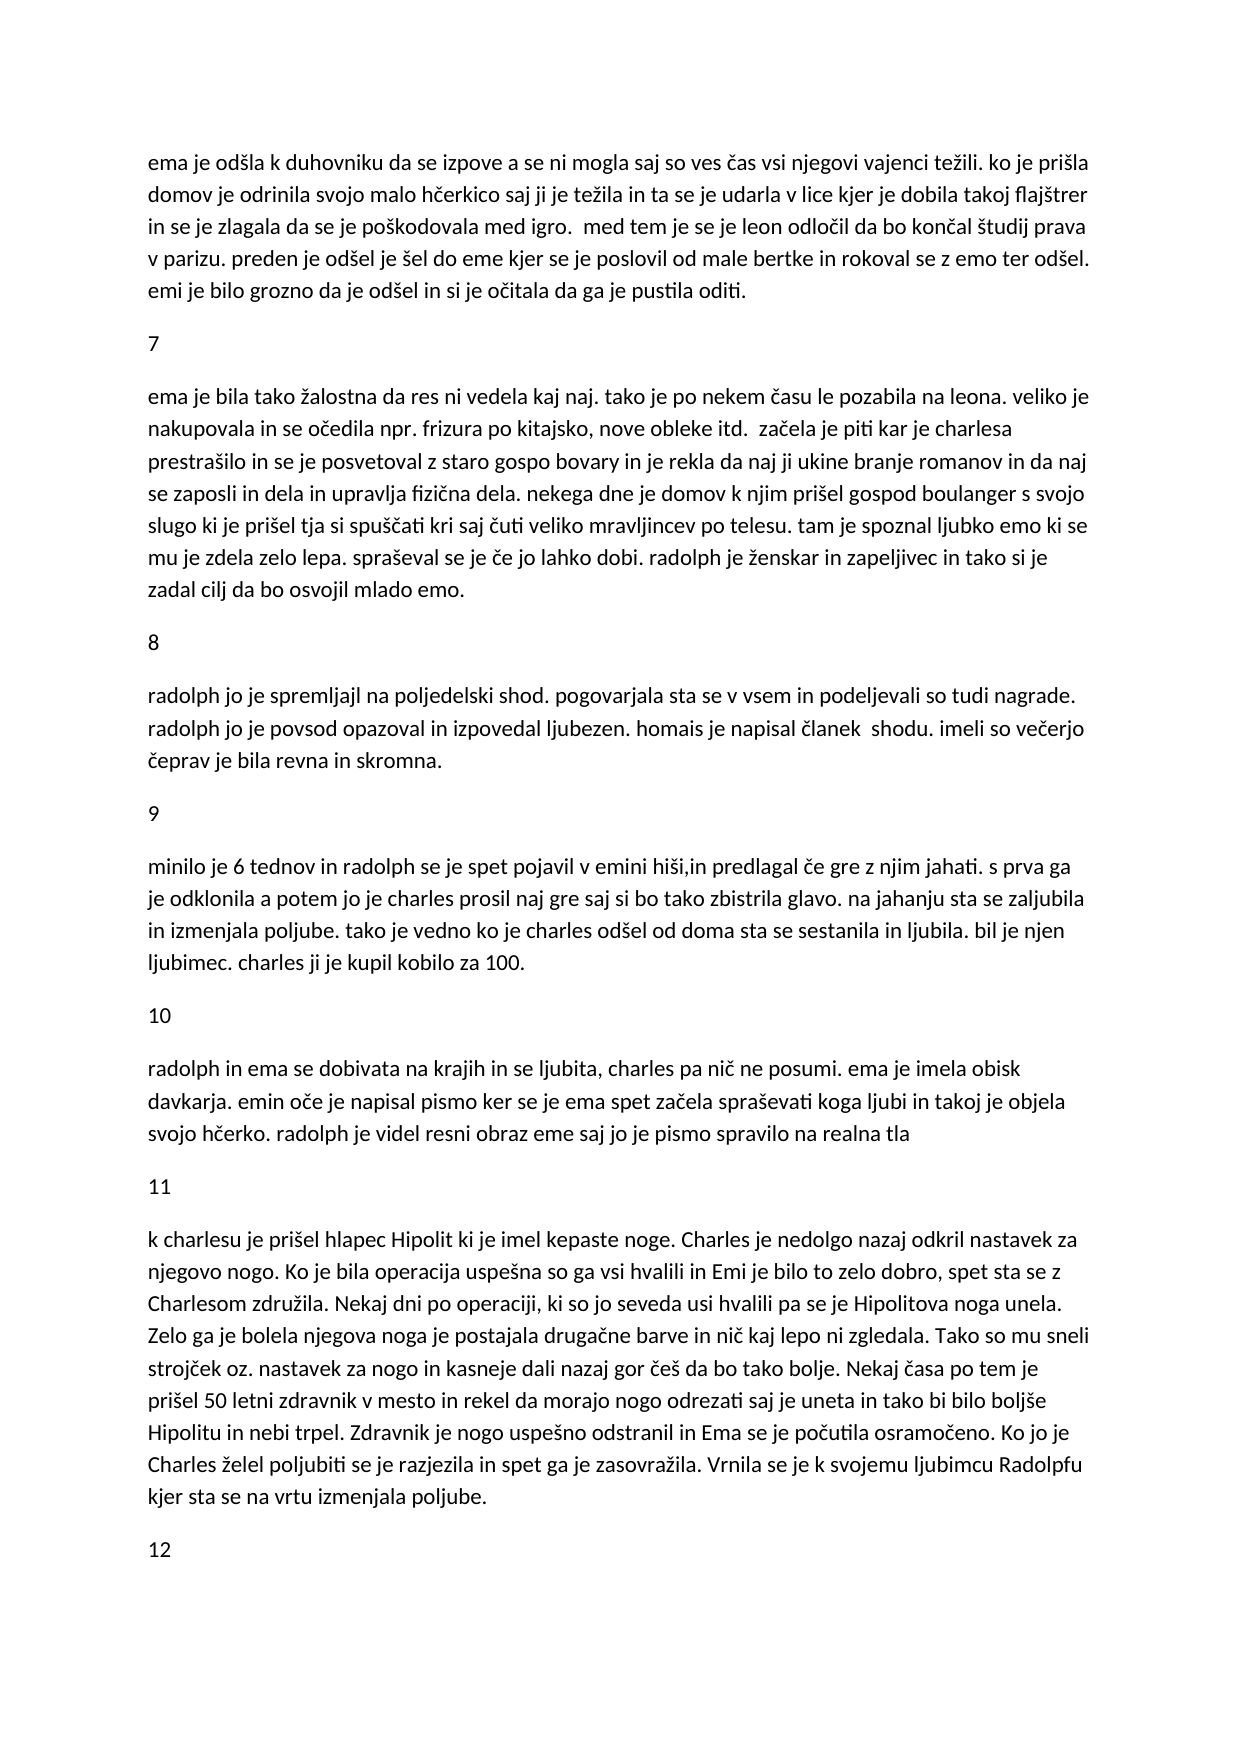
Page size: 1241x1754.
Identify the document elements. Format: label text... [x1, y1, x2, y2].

text ema je odšla k duhovniku da se izpove a se ni mogla saj so ves čas vsi njegovi vajenci težili. ko je prišla domov je odrinila svojo malo hčerkico saj ji je težila in ta se je udarla v lice kjer je dobila takoj flajštrer in se je zlagala da se je poškodovala med igro. med tem je se je leon odločil da bo končal študij prava v parizu. preden je odšel je šel do eme kjer se je poslovil od male bertke in rokoval se z emo ter odšel. emi je bilo grozno da je odšel in si je očitala da ga je pustila oditi. [148, 148, 1093, 304]
text 12 [148, 1536, 1093, 1563]
text 7 [148, 329, 1093, 357]
text radolph in ema se dobivata na krajih in se ljubita, charles pa nič ne posumi. ema je imela obisk davkarja. emin oče je napisal pismo ker se je ema spet začela spraševati koga ljubi in takoj je objela svojo hčerko. radolph je videl resni obraz eme saj jo je pismo spravilo na realna tla [148, 1054, 1093, 1147]
text radolph jo je spremljajl na poljedelski shod. pogovarjala sta se v vsem in podeljevali so tudi nagrade. radolph jo je povsod opazoval in izpovedal ljubezen. homais je napisal članek shodu. imeli so večerjo čeprav je bila revna in skromna. [148, 682, 1093, 774]
text 11 [148, 1172, 1093, 1200]
text minilo je 6 tednov in radolph se je spet pojavil v emini hiši,in predlagal če gre z njim jahati. s prva ga je odklonila a potem jo je charles prosil naj gre saj si bo tako zbistrila glavo. na jahanju sta se zaljubila in izmenjala poljube. tako je vedno ko je charles odšel od doma sta se sestanila in ljubila. bil je njen ljubimec. charles ji je kupil kobilo za 100. [148, 852, 1093, 977]
text 10 [148, 1002, 1093, 1029]
text 8 [148, 628, 1093, 657]
text 9 [148, 799, 1093, 827]
text k charlesu je prišel hlapec Hipolit ki je imel kepaste noge. Charles je nedolgo nazaj odkril nastavek za njegovo nogo. Ko je bila operacija uspešna so ga vsi hvalili in Emi je bilo to zelo dobro, spet sta se z Charlesom združila. Nekaj dni po operaciji, ki so jo seveda usi hvalili pa se je Hipolitova noga unela. Zelo ga je bolela njegova noga je postajala drugačne barve in nič kaj lepo ni zgledala. Tako so mu sneli strojček oz. nastavek za nogo in kasneje dali nazaj gor češ da bo tako bolje. Nekaj časa po tem je prišel 50 letni zdravnik v mesto in rekel da morajo nogo odrezati saj je uneta in tako bi bilo boljše Hipolitu in nebi trpel. Zdravnik je nogo uspešno odstranil in Ema se je počutila osramočeno. Ko jo je Charles želel poljubiti se je razjezila in spet ga je zasovražila. Vrnila se je k svojemu ljubimcu Radolpfu kjer sta se na vrtu izmenjala poljube. [148, 1225, 1093, 1511]
text ema je bila tako žalostna da res ni vedela kaj naj. tako je po nekem času le pozabila na leona. veliko je nakupovala in se očedila npr. frizura po kitajsko, nove obleke itd. začela je piti kar je charlesa prestrašilo in se je posvetoval z staro gospo bovary in je rekla da naj ji ukine branje romanov in da naj se zaposli in dela in upravlja fizična dela. nekega dne je domov k njim prišel gospod boulanger s svojo slugo ki je prišel tja si spuščati kri saj čuti veliko mravljincev po telesu. tam je spoznal ljubko emo ki se mu je zdela zelo lepa. spraševal se je če jo lahko dobi. radolph je ženskar in zapeljivec in tako si je zadal cilj da bo osvojil mlado emo. [148, 382, 1093, 603]
